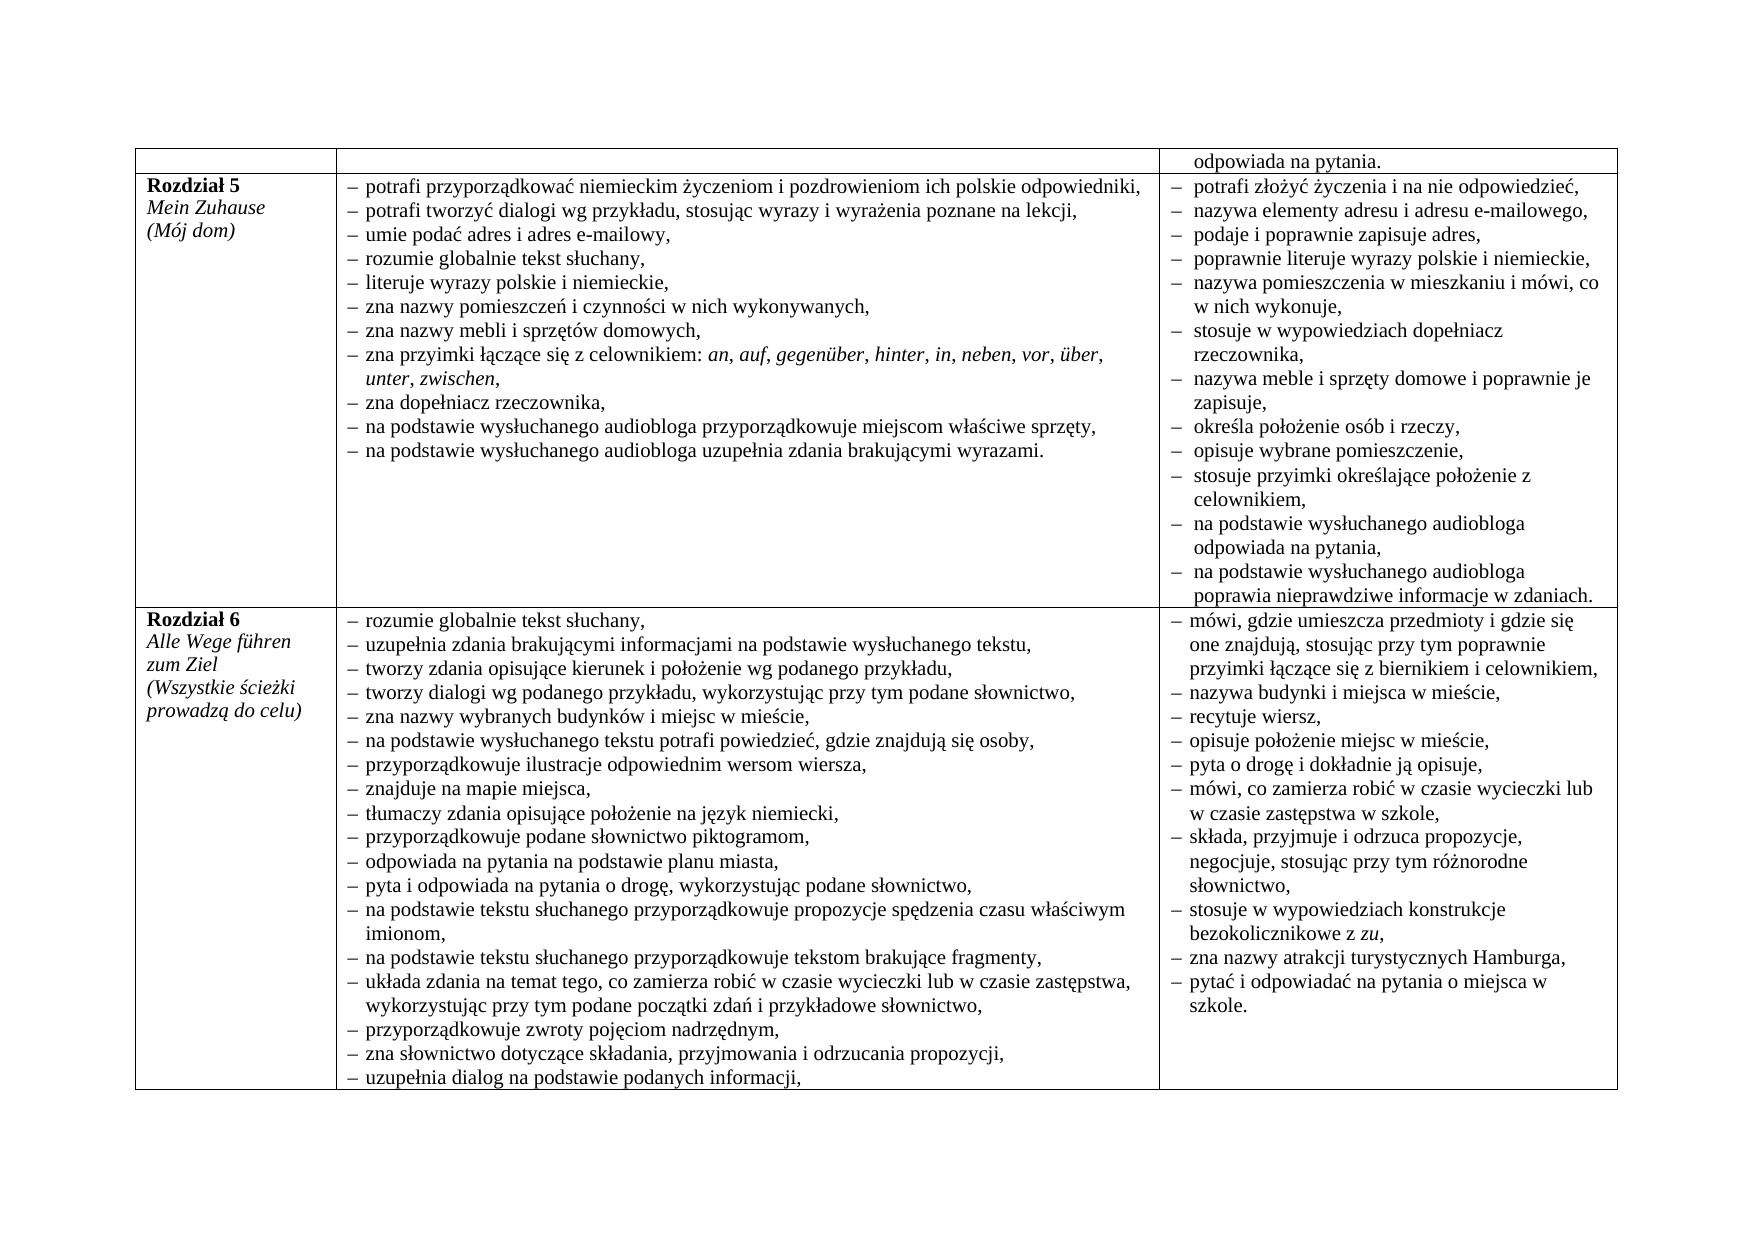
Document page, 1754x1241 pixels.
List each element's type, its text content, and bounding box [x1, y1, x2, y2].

table_cell [136, 149, 336, 173]
table_cell potrafi przyporządkować niemieckim życzeniom i pozdrowieniom ich polskie odpowiedniki, potrafi tworzyć dialogi wg przykładu, stosując wyrazy i wyrażenia poznane na lekcji, umie podać adres i adres e-mailowy, rozumie globalnie tekst słuchany, literuje wyrazy polskie i niemieckie, zna nazwy pomieszczeń i czynności w nich wykonywanych, zna nazwy mebli i sprzętów domowych, zna przyimki łączące się z celownikiem: an, auf, gegenüber, hinter, in, neben, vor, über, unter, zwischen, zna dopełniacz rzeczownika, na podstawie wysłuchanego audiobloga przyporządkowuje miejscom właściwe sprzęty, na podstawie wysłuchanego audiobloga uzupełnia zdania brakującymi wyrazami. [337, 174, 1159, 607]
table_cell mówi, gdzie umieszcza przedmioty i gdzie się one znajdują, stosując przy tym poprawnie przyimki łączące się z biernikiem i celownikiem, nazywa budynki i miejsca w mieście, recytuje wiersz, opisuje położenie miejsc w mieście, pyta o drogę i dokładnie ją opisuje, mówi, co zamierza robić w czasie wycieczki lub w czasie zastępstwa w szkole, składa, przyjmuje i odrzuca propozycje, negocjuje, stosując przy tym różnorodne słownictwo, stosuje w wypowiedziach konstrukcje bezokolicznikowe z zu, zna nazwy atrakcji turystycznych Hamburga, pytać i odpowiadać na pytania o miejsca w szkole. [1160, 608, 1617, 1089]
table_cell Rozdział 5 Mein Zuhause (Mój dom) [136, 174, 336, 607]
table_cell rozumie globalnie tekst słuchany, uzupełnia zdania brakującymi informacjami na podstawie wysłuchanego tekstu, tworzy zdania opisujące kierunek i położenie wg podanego przykładu, tworzy dialogi wg podanego przykładu, wykorzystując przy tym podane słownictwo, zna nazwy wybranych budynków i miejsc w mieście, na podstawie wysłuchanego tekstu potrafi powiedzieć, gdzie znajdują się osoby, przyporządkowuje ilustracje odpowiednim wersom wiersza, znajduje na mapie miejsca, tłumaczy zdania opisujące położenie na język niemiecki, przyporządkowuje podane słownictwo piktogramom, odpowiada na pytania na podstawie planu miasta, pyta i odpowiada na pytania o drogę, wykorzystując podane słownictwo, na podstawie tekstu słuchanego przyporządkowuje propozycje spędzenia czasu właściwym imionom, na podstawie tekstu słuchanego przyporządkowuje tekstom brakujące fragmenty, układa zdania na temat tego, co zamierza robić w czasie wycieczki lub w czasie zastępstwa, wykorzystując przy tym podane początki zdań i przykładowe słownictwo, przyporządkowuje zwroty pojęciom nadrzędnym, zna słownictwo dotyczące składania, przyjmowania i odrzucania propozycji, uzupełnia dialog na podstawie podanych informacji, tworzy konstrukcje bezokolicznikowe z zu wg podanego przykładu, na podstawie wysłuchanego audiobloga układa informacje we właściwej kolejności, a następnie uzupełnia nimi podane zdania, na podstawie wysłuchanego audiobloga decyduje, które informacje są zgodne z treścią Nagrania, audioblogi, przyporządkowuje podpisy zdjęciom, zna przyimki łączące się z biernikiem przy opisie kierunku umieszczania przedmiotów, zna zasadę tworzenia zdań opisujących kierunek umieszczania przedmiotów, zna przyimki stosowane przy pytaniach o drogę i opisie drogi, zna zasadę tworzenia konstrukcji bezokolicznikowych z zu, przyporządkować miejsca właściwym dialogom na podstawie wysłuchanych tekstów, ułożyć zdania dialogów we właściwej kolejności. [337, 608, 1159, 1089]
table_cell potrafi złożyć życzenia i na nie odpowiedzieć, nazywa elementy adresu i adresu e-mailowego, podaje i poprawnie zapisuje adres, poprawnie literuje wyrazy polskie i niemieckie, nazywa pomieszczenia w mieszkaniu i mówi, co w nich wykonuje, stosuje w wypowiedziach dopełniacz rzeczownika, nazywa meble i sprzęty domowe i poprawnie je zapisuje, określa położenie osób i rzeczy, opisuje wybrane pomieszczenie, stosuje przyimki określające położenie z celownikiem, na podstawie wysłuchanego audiobloga odpowiada na pytania, na podstawie wysłuchanego audiobloga poprawia nieprawdziwe informacje w zdaniach. [1160, 174, 1617, 607]
table_cell odpowiada na pytania. [1160, 149, 1617, 173]
table_cell Rozdział 6 Alle Wege führen zum Ziel (Wszystkie ścieżki prowadzą do celu) [136, 608, 336, 1089]
